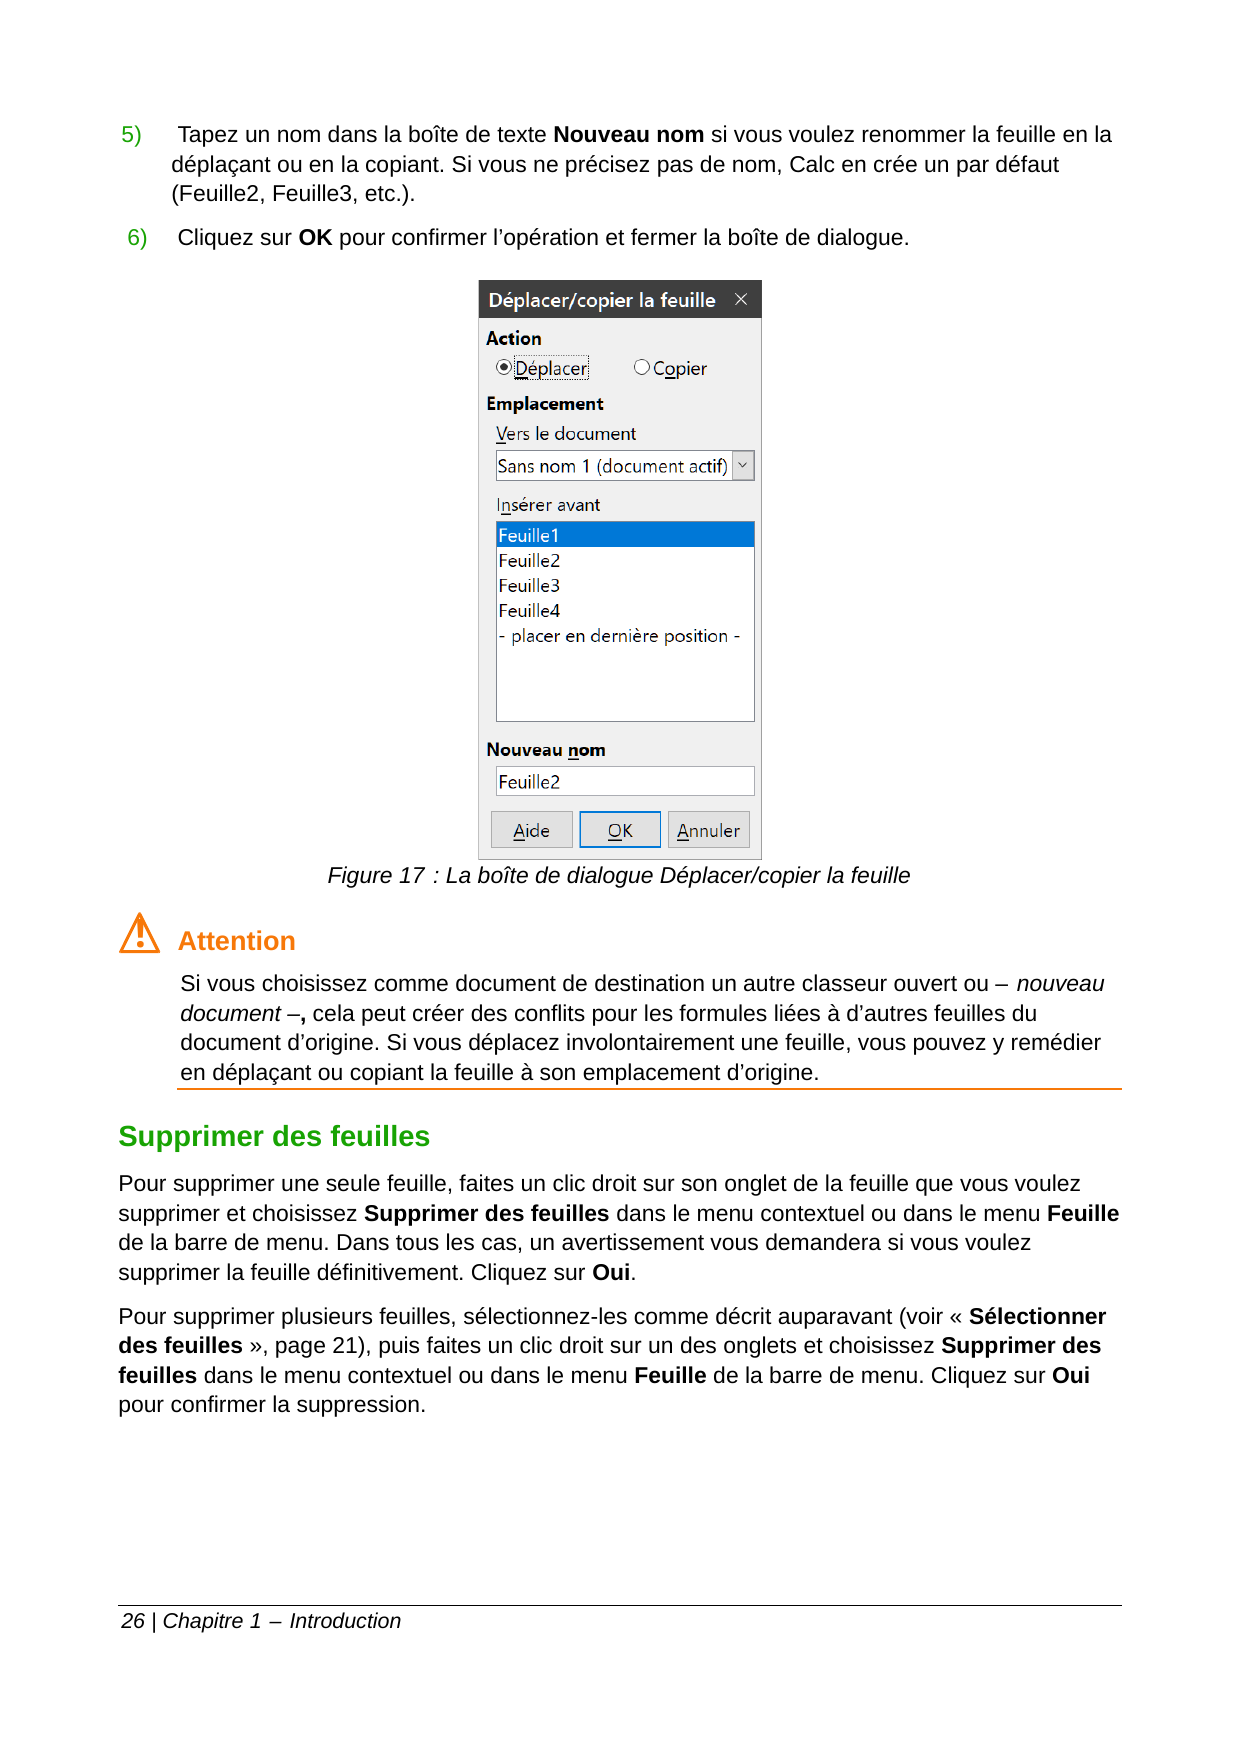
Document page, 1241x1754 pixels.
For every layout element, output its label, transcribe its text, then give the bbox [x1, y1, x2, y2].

subtitle Supprimer des feuilles [118, 1119, 1122, 1153]
list Tapez un nom dans la boîte de texte Nouveau nom si vous voulez renommer la feuille en la déplaçant ou en la copiant. Si vous ne précisez pas de nom, Calc en crée un par défaut (Feuille2, Feuille3, etc.). [142, 118, 1122, 207]
picture [478, 280, 762, 860]
text Figure 17 : La boîte de dialogue Déplacer/copier la feuille [118, 859, 1122, 889]
text Si vous choisissez comme document de destination un autre classeur ouvert ou – nouveau document –, cela peut créer des conflits pour les formules liées à d’autres feuilles du document d’origine. Si vous déplacez involontairement une feuille, vous pouvez y remédier en déplaçant ou copiant la feuille à son emplacement d’origine. [177, 964, 1122, 1088]
list Attention [118, 911, 1122, 957]
text Pour supprimer plusieurs feuilles, sélectionnez-les comme décrit auparavant (voir « Sélectionner des feuilles », page 20), puis faites un clic droit sur un des onglets et choisissez Supprimer des feuilles dans le menu contextuel ou dans le menu Feuille de la barre de menu. Cliquez sur Oui pour confirmer la suppression. [118, 1300, 1122, 1418]
list Cliquez sur OK pour confirmer l’opération et fermer la boîte de dialogue. [148, 221, 1122, 251]
text Pour supprimer une seule feuille, faites un clic droit sur son onglet de la feuille que vous voulez supprimer et choisissez Supprimer des feuilles dans le menu contextuel ou dans le menu Feuille de la barre de menu. Dans tous les cas, un avertissement vous demandera si vous voulez supprimer la feuille définitivement. Cliquez sur Oui. [118, 1167, 1122, 1285]
